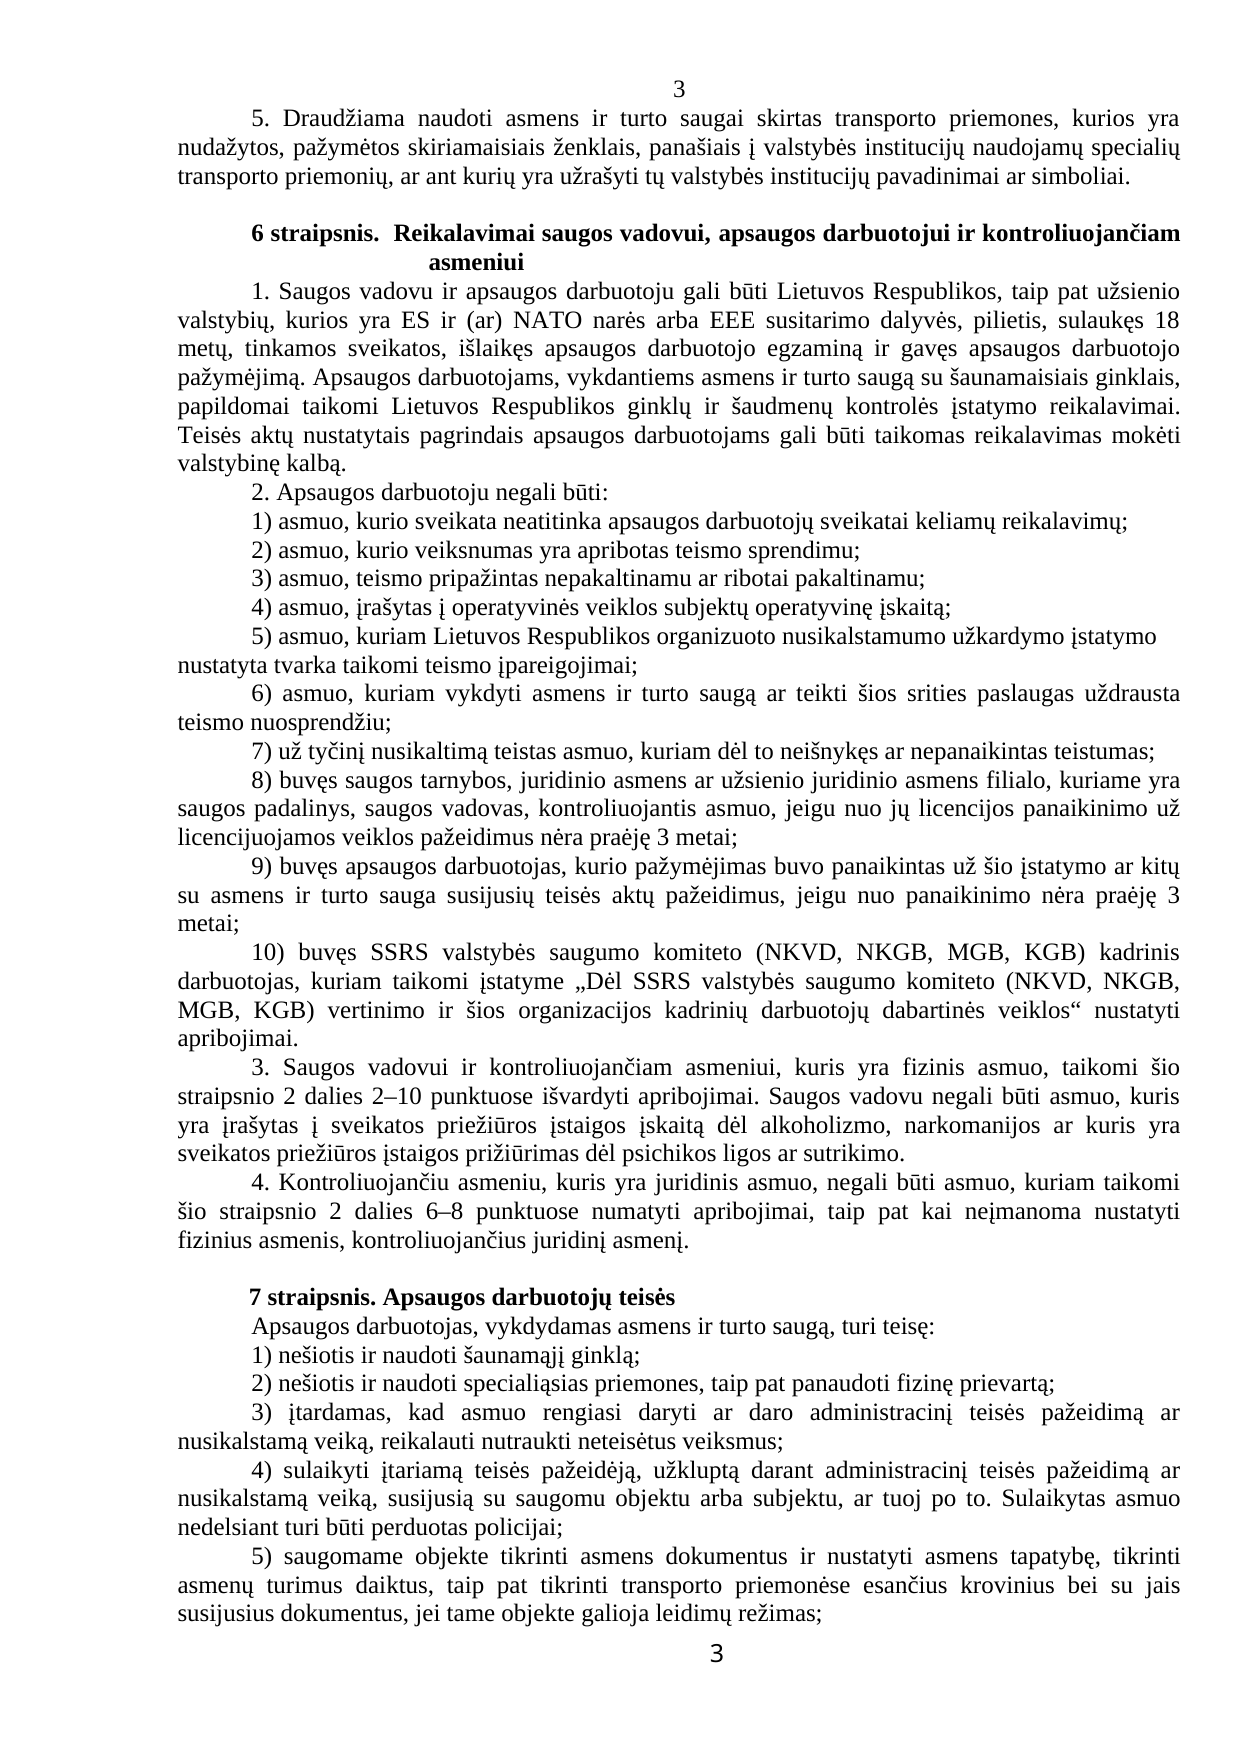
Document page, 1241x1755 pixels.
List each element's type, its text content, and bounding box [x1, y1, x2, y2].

text 4. Kontroliuojančiu asmeniu, kuris yra juridinis asmuo, negali būti asmuo, kuriam taikomi šio straipsnio 2 dalies 6–8 punktuose numatyti apribojimai, taip pat kai neįmanoma nustatyti fizinius asmenis, kontroliuojančius juridinį asmenį. [177, 1167, 1181, 1253]
text 3. Saugos vadovui ir kontroliuojančiam asmeniui, kuris yra fizinis asmuo, taikomi šio straipsnio 2 dalies 2–10 punktuose išvardyti apribojimai. Saugos vadovu negali būti asmuo, kuris yra įrašytas į sveikatos priežiūros įstaigos įskaitą dėl alkoholizmo, narkomanijos ar kuris yra sveikatos priežiūros įstaigos prižiūrimas dėl psichikos ligos ar sutrikimo. [177, 1052, 1181, 1167]
text 5) saugomame objekte tikrinti asmens dokumentus ir nustatyti asmens tapatybę, tikrinti asmenų turimus daiktus, taip pat tikrinti transporto priemonėse esančius krovinius bei su jais susijusius dokumentus, jei tame objekte galioja leidimų režimas; [177, 1541, 1181, 1627]
text 4) asmuo, įrašytas į operatyvinės veiklos subjektų operatyvinę įskaitą; [177, 592, 1181, 621]
text 7 straipsnis. Apsaugos darbuotojų teisės [248, 1282, 1181, 1311]
text 10) buvęs SSRS valstybės saugumo komiteto (NKVD, NKGB, MGB, KGB) kadrinis darbuotojas, kuriam taikomi įstatyme „Dėl SSRS valstybės saugumo komiteto (NKVD, NKGB, MGB, KGB) vertinimo ir šios organizacijos kadrinių darbuotojų dabartinės veiklos“ nustatyti apribojimai. [177, 937, 1181, 1052]
text 1) nešiotis ir naudoti šaunamąjį ginklą; [177, 1340, 1181, 1368]
text Apsaugos darbuotojas, vykdydamas asmens ir turto saugą, turi teisę: [177, 1311, 1181, 1340]
text 5) asmuo, kuriam Lietuvos Respublikos organizuoto nusikalstamumo užkardymo įstatymo nustatyta tvarka taikomi teismo įpareigojimai; [177, 621, 1181, 678]
text 7) už tyčinį nusikaltimą teistas asmuo, kuriam dėl to neišnykęs ar nepanaikintas teistumas; [177, 736, 1181, 765]
text 8) buvęs saugos tarnybos, juridinio asmens ar užsienio juridinio asmens filialo, kuriame yra saugos padalinys, saugos vadovas, kontroliuojantis asmuo, jeigu nuo jų licencijos panaikinimo už licencijuojamos veiklos pažeidimus nėra praėję 3 metai; [177, 765, 1181, 851]
text 5. Draudžiama naudoti asmens ir turto saugai skirtas transporto priemones, kurios yra nudažytos, pažymėtos skiriamaisiais ženklais, panašiais į valstybės institucijų naudojamų specialių transporto priemonių, ar ant kurių yra užrašyti tų valstybės institucijų pavadinimai ar simboliai. [177, 103, 1181, 190]
text 2. Apsaugos darbuotoju negali būti: [177, 477, 1181, 506]
text 2) nešiotis ir naudoti specialiąsias priemones, taip pat panaudoti fizinę prievartą; [177, 1368, 1181, 1397]
text 4) sulaikyti įtariamą teisės pažeidėją, užkluptą darant administracinį teisės pažeidimą ar nusikalstamą veiką, susijusią su saugomu objektu arba subjektu, ar tuoj po to. Sulaikytas asmuo nedelsiant turi būti perduotas policijai; [177, 1455, 1181, 1541]
text 2) asmuo, kurio veiksnumas yra apribotas teismo sprendimu; [177, 535, 1181, 563]
text 6) asmuo, kuriam vykdyti asmens ir turto saugą ar teikti šios srities paslaugas uždrausta teismo nuosprendžiu; [177, 678, 1181, 736]
text 1) asmuo, kurio sveikata neatitinka apsaugos darbuotojų sveikatai keliamų reikalavimų; [177, 506, 1181, 535]
text 3) asmuo, teismo pripažintas nepakaltinamu ar ribotai pakaltinamu; [177, 563, 1181, 592]
text 3) įtardamas, kad asmuo rengiasi daryti ar daro administracinį teisės pažeidimą ar nusikalstamą veiką, reikalauti nutraukti neteisėtus veiksmus; [177, 1397, 1181, 1455]
text 6 straipsnis. Reikalavimai saugos vadovui, apsaugos darbuotojui ir kontroliuojančiam asmeniui [251, 218, 1181, 276]
text 1. Saugos vadovu ir apsaugos darbuotoju gali būti Lietuvos Respublikos, taip pat užsienio valstybių, kurios yra ES ir (ar) NATO narės arba EEE susitarimo dalyvės, pilietis, sulaukęs 18 metų, tinkamos sveikatos, išlaikęs apsaugos darbuotojo egzaminą ir gavęs apsaugos darbuotojo pažymėjimą. Apsaugos darbuotojams, vykdantiems asmens ir turto saugą su šaunamaisiais ginklais, papildomai taikomi Lietuvos Respublikos ginklų ir šaudmenų kontrolės įstatymo reikalavimai. Teisės aktų nustatytais pagrindais apsaugos darbuotojams gali būti taikomas reikalavimas mokėti valstybinę kalbą. [177, 276, 1181, 477]
text 9) buvęs apsaugos darbuotojas, kurio pažymėjimas buvo panaikintas už šio įstatymo ar kitų su asmens ir turto sauga susijusių teisės aktų pažeidimus, jeigu nuo panaikinimo nėra praėję 3 metai; [177, 851, 1181, 937]
